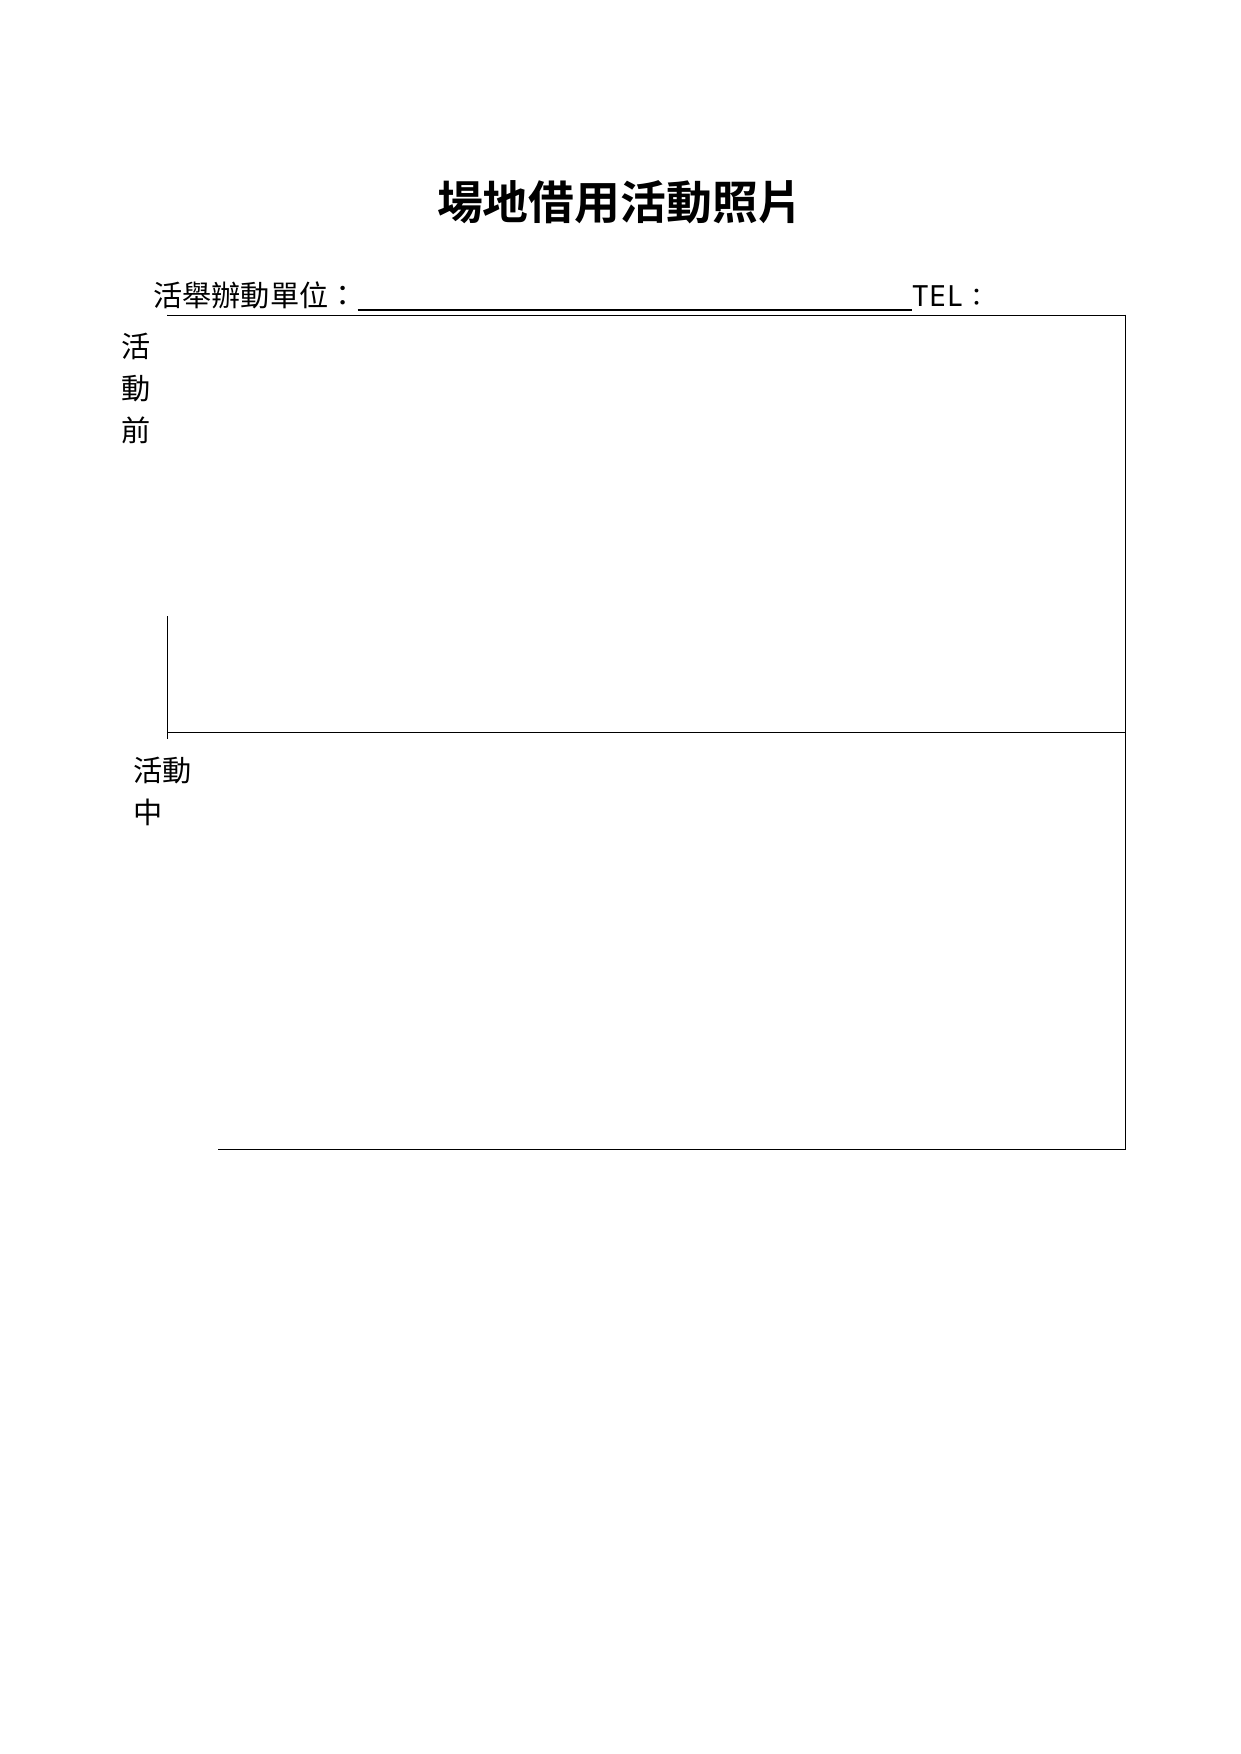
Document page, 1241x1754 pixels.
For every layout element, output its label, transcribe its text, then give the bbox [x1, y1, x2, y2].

text 場地借用活動照片 [118, 127, 1122, 252]
table_cell [118, 733, 1125, 1152]
table_header [106, 316, 1125, 732]
text 活舉辦動單位： TEL： [118, 252, 1122, 314]
